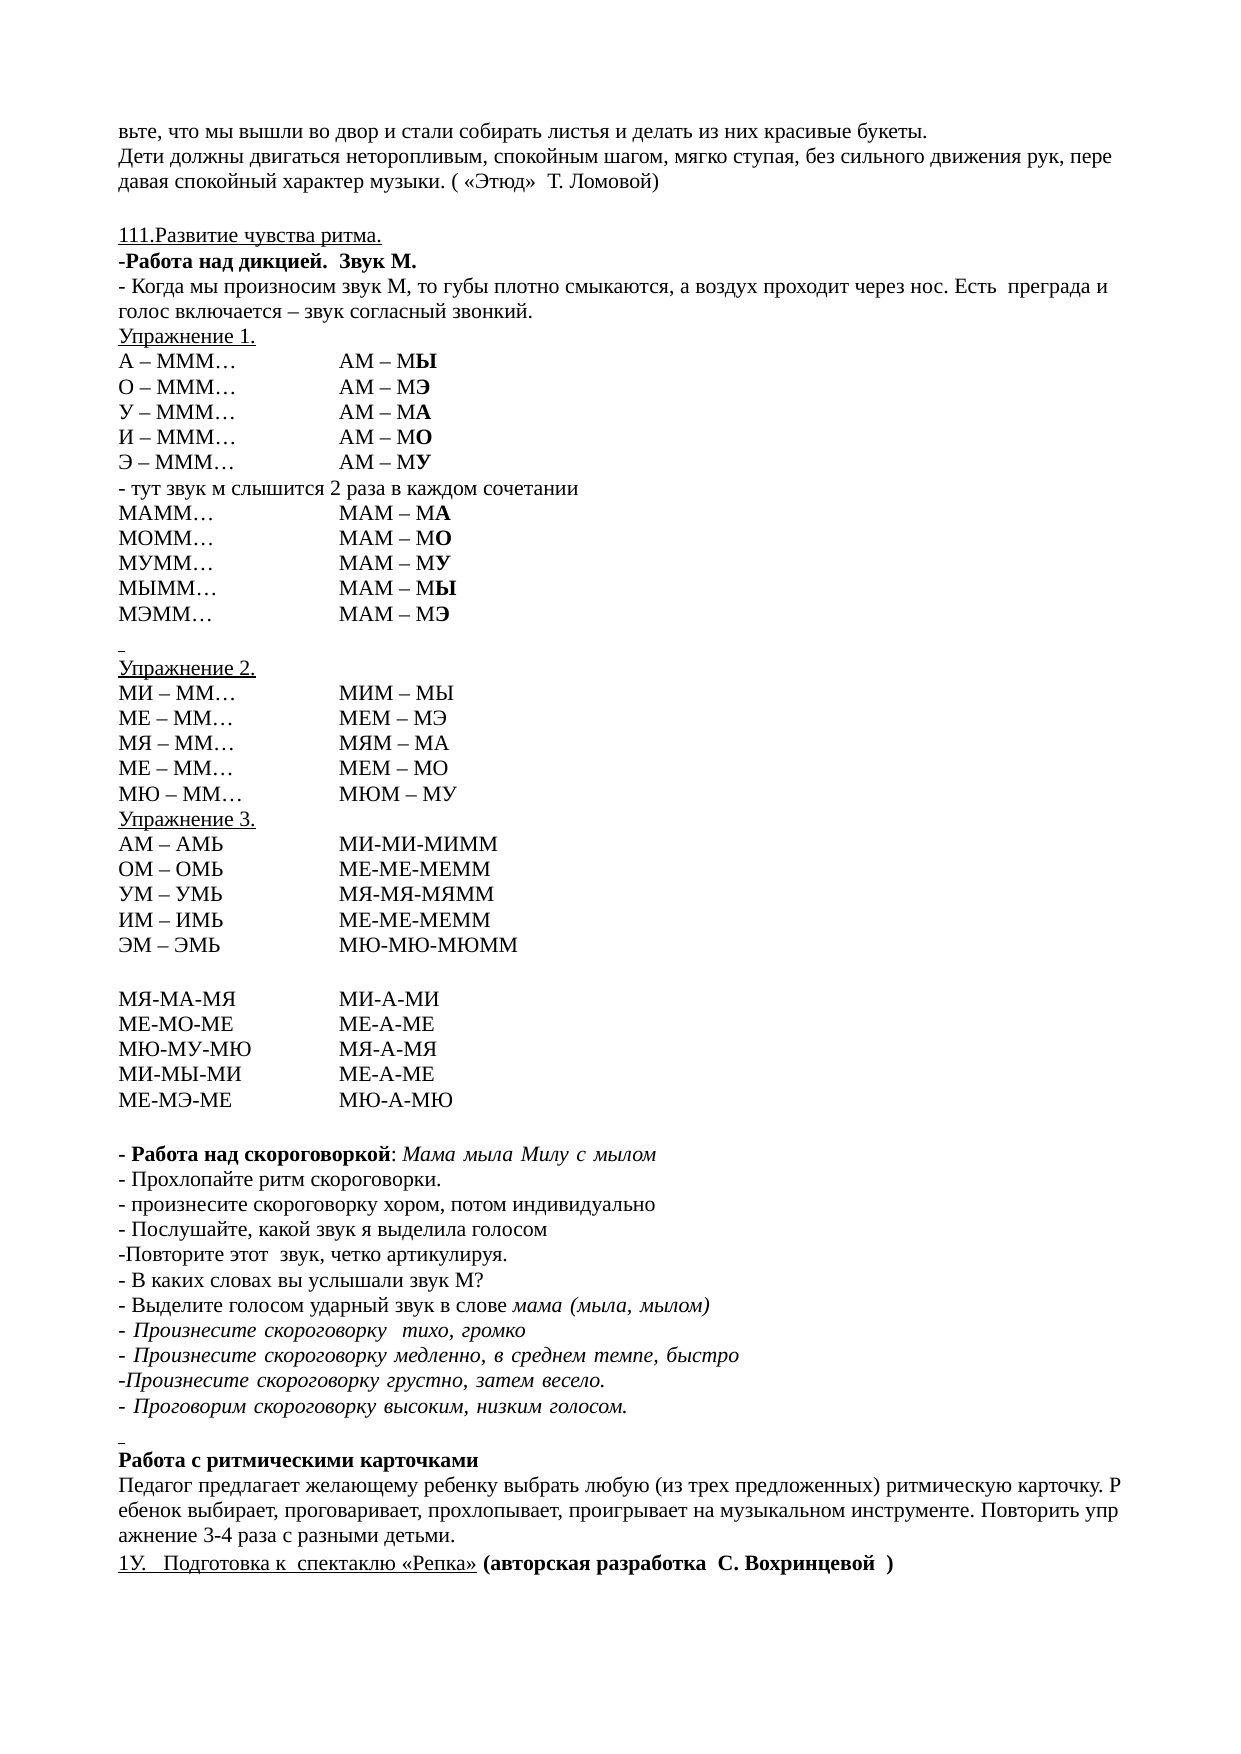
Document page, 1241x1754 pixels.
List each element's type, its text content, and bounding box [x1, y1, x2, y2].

text - Работа над скороговоркой: Мама мыла Милу с мылом [118, 1141, 1122, 1166]
text А – МММ… АМ – МЫ [118, 348, 1122, 374]
text МЕ-МО-МЕ МЕ-А-МЕ [118, 1011, 1122, 1036]
text МЕ-МЭ-МЕ МЮ-А-МЮ [118, 1087, 1122, 1112]
text - Послушайте, какой звук я выделила голосом [118, 1216, 1122, 1241]
text Упражнение 1. [118, 323, 1122, 348]
text МОММ… МАМ – МО [118, 525, 1122, 550]
text Дети должны двигаться неторопливым, спокойным шагом, мягко ступая, без сильного движения рук, передавая спокойный характер музыки. ( «Этюд» Т. Ломовой) [118, 143, 1122, 194]
text МЭММ… МАМ – МЭ [118, 601, 1122, 626]
text ИМ – ИМЬ МЕ-МЕ-МЕММ [118, 907, 1122, 932]
text Педагог предлагает желающему ребенку выбрать любую (из трех предложенных) ритмическую карточку. Ребенок выбирает, проговаривает, прохлопывает, проигрывает на музыкальном инструменте. Повторить упражнение 3-4 раза с разными детьми. [118, 1472, 1122, 1547]
text МЕ – ММ… МЕМ – МО [118, 755, 1122, 781]
text МЯ – ММ… МЯМ – МА [118, 730, 1122, 755]
text МЫММ… МАМ – МЫ [118, 575, 1122, 601]
text - Выделите голосом ударный звук в слове мама (мыла, мылом) [118, 1292, 1122, 1317]
text - Когда мы произносим звук М, то губы плотно смыкаются, а воздух проходит через нос. Есть преграда и голос включается – звук согласный звонкий. [118, 273, 1122, 323]
text УМ – УМЬ МЯ-МЯ-МЯММ [118, 881, 1122, 907]
text У – МММ… АМ – МА [118, 399, 1122, 424]
text Упражнение 2. [118, 654, 1122, 680]
text - Прохлопайте ритм скороговорки. [118, 1166, 1122, 1191]
text МЮ – ММ… МЮМ – МУ [118, 781, 1122, 806]
text 111.Развитие чувства ритма. [118, 222, 1122, 248]
text МЮ-МУ-МЮ МЯ-А-МЯ [118, 1036, 1122, 1061]
text -Произнесите скороговорку грустно, затем весело. [118, 1367, 1122, 1393]
text ЭМ – ЭМЬ МЮ-МЮ-МЮММ [118, 932, 1122, 957]
text МАММ… МАМ – МА [118, 500, 1122, 525]
text Упражнение 3. [118, 806, 1122, 831]
text МЕ – ММ… МЕМ – МЭ [118, 705, 1122, 730]
text 1У. Подготовка к спектаклю «Репка» (авторская разработка С. Вохринцевой ) [118, 1547, 1122, 1576]
text - Проговорим скороговорку высоким, низким голосом. [118, 1393, 1122, 1418]
text Э – МММ… АМ – МУ [118, 449, 1122, 474]
text АМ – АМЬ МИ-МИ-МИММ [118, 831, 1122, 856]
text МИ-МЫ-МИ МЕ-А-МЕ [118, 1061, 1122, 1087]
text МУММ… МАМ – МУ [118, 550, 1122, 575]
text И – МММ… АМ – МО [118, 424, 1122, 449]
text - произнесите скороговорку хором, потом индивидуально [118, 1191, 1122, 1216]
text Работа с ритмическими карточками [118, 1447, 1122, 1472]
text -Работа над дикцией. Звук М. [118, 248, 1122, 273]
text - В каких словах вы услышали звук М? [118, 1267, 1122, 1292]
text - Произнесите скороговорку тихо, громко [118, 1317, 1122, 1342]
text - Произнесите скороговорку медленно, в среднем темпе, быстро [118, 1342, 1122, 1367]
text О – МММ… АМ – МЭ [118, 374, 1122, 399]
text вьте, что мы вышли во двор и стали собирать листья и делать из них красивые букеты. [118, 118, 1122, 143]
text МИ – ММ… МИМ – МЫ [118, 680, 1122, 705]
text МЯ-МА-МЯ МИ-А-МИ [118, 986, 1122, 1011]
text - тут звук м слышится 2 раза в каждом сочетании [118, 474, 1122, 500]
text -Повторите этот звук, четко артикулируя. [118, 1241, 1122, 1267]
text ОМ – ОМЬ МЕ-МЕ-МЕММ [118, 856, 1122, 881]
